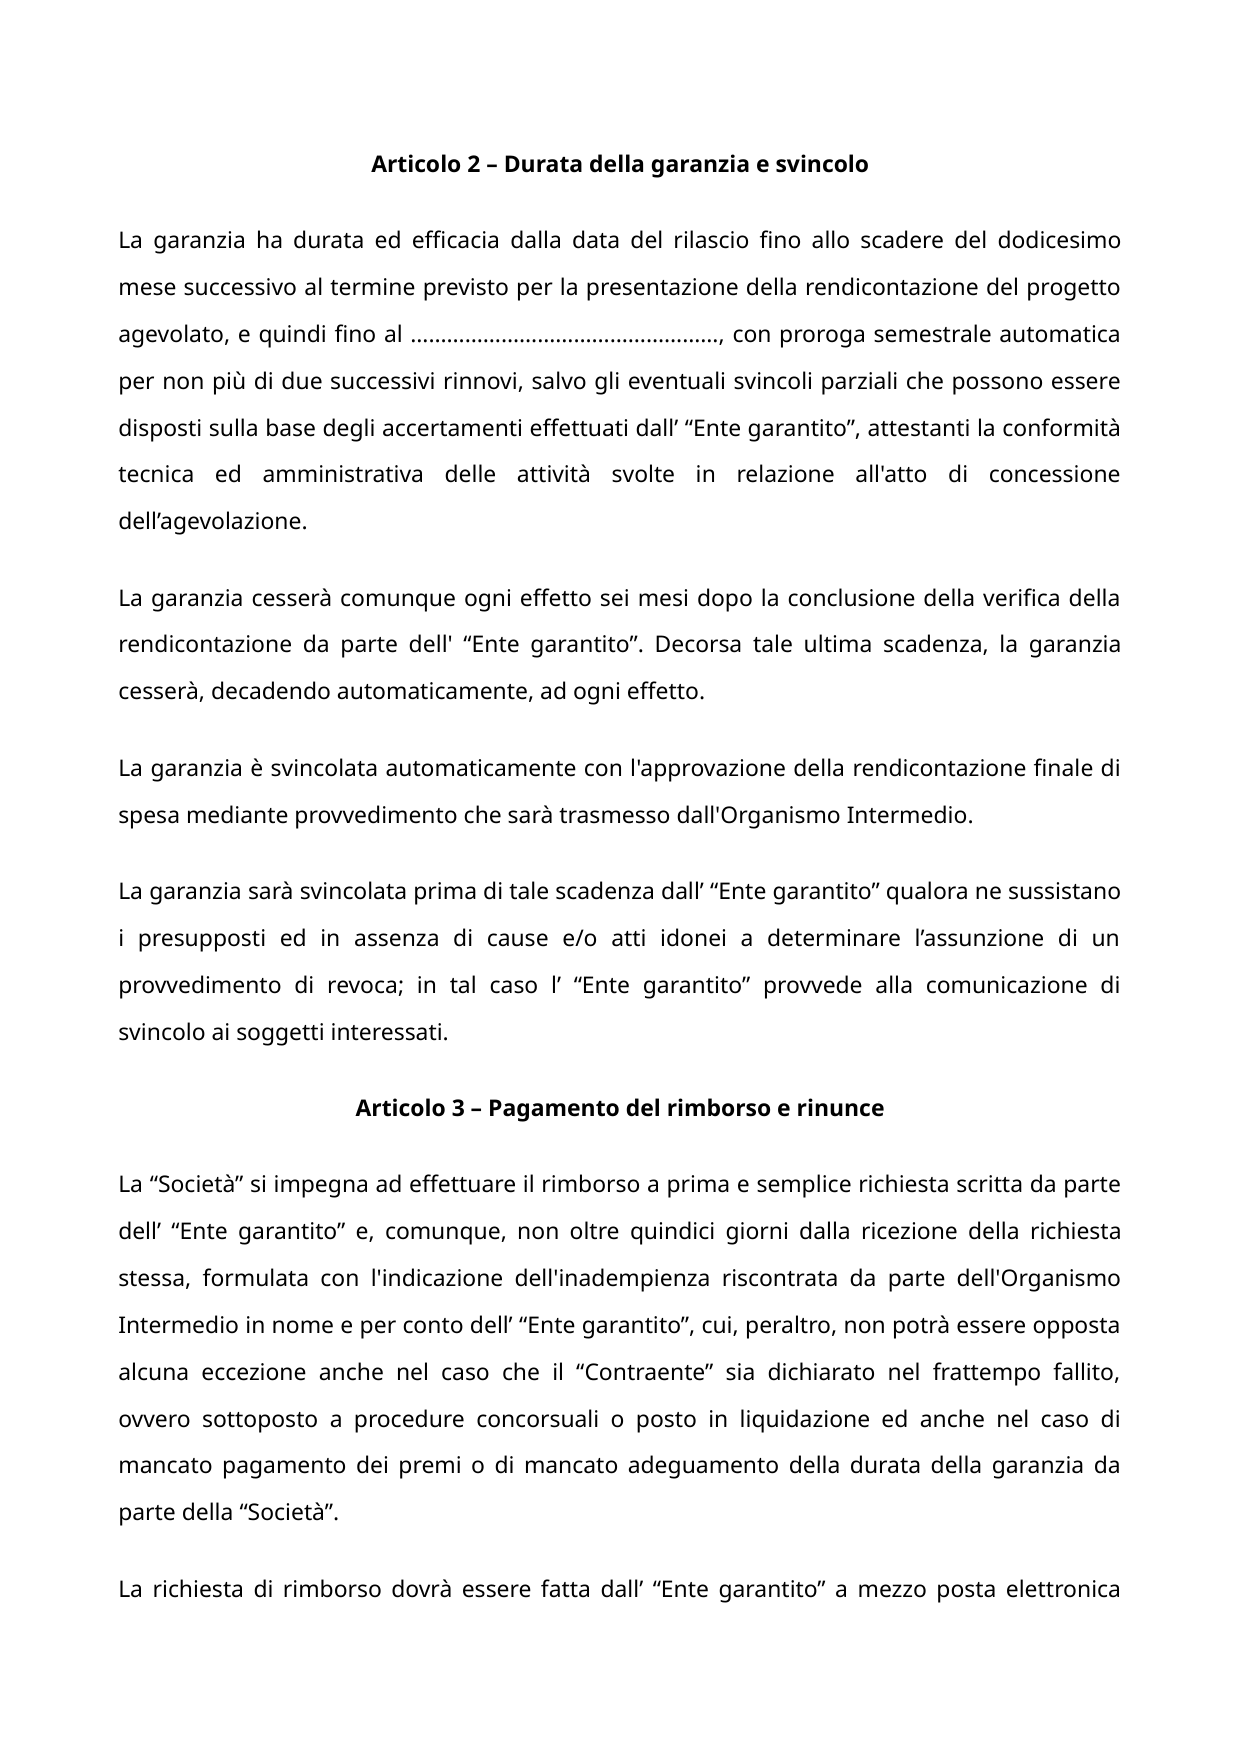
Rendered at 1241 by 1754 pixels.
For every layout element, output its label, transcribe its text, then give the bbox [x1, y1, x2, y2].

text La garanzia è svincolata automaticamente con l'approvazione della rendicontazione finale di spesa mediante provvedimento che sarà trasmesso dall'Organismo Intermedio. [118, 752, 1122, 830]
text La richiesta di rimborso dovrà essere fatta dall’ “Ente garantito” a mezzo posta elettronica [118, 1573, 1122, 1604]
text Articolo 2 – Durata della garanzia e svincolo [118, 148, 1122, 179]
text Articolo 3 – Pagamento del rimborso e rinunce [118, 1092, 1122, 1123]
text La “Società” si impegna ad effettuare il rimborso a prima e semplice richiesta scritta da parte dell’ “Ente garantito” e, comunque, non oltre quindici giorni dalla ricezione della richiesta stessa, formulata con l'indicazione dell'inadempienza riscontrata da parte dell'Organismo Intermedio in nome e per conto dell’ “Ente garantito”, cui, peraltro, non potrà essere opposta alcuna eccezione anche nel caso che il “Contraente” sia dichiarato nel frattempo fallito, ovvero sottoposto a procedure concorsuali o posto in liquidazione ed anche nel caso di mancato pagamento dei premi o di mancato adeguamento della durata della garanzia da parte della “Società”. [118, 1168, 1122, 1528]
text La garanzia ha durata ed efficacia dalla data del rilascio fino allo scadere del dodicesimo mese successivo al termine previsto per la presentazione della rendicontazione del progetto agevolato, e quindi fino al ……………………………………………, con proroga semestrale automatica per non più di due successivi rinnovi, salvo gli eventuali svincoli parziali che possono essere disposti sulla base degli accertamenti effettuati dall’ “Ente garantito”, attestanti la conformità tecnica ed amministrativa delle attività svolte in relazione all'atto di concessione dell’agevolazione. [118, 224, 1122, 536]
text La garanzia cesserà comunque ogni effetto sei mesi dopo la conclusione della verifica della rendicontazione da parte dell' “Ente garantito”. Decorsa tale ultima scadenza, la garanzia cesserà, decadendo automaticamente, ad ogni effetto. [118, 582, 1122, 707]
text La garanzia sarà svincolata prima di tale scadenza dall’ “Ente garantito” qualora ne sussistano i presupposti ed in assenza di cause e/o atti idonei a determinare l’assunzione di un provvedimento di revoca; in tal caso l’ “Ente garantito” provvede alla comunicazione di svincolo ai soggetti interessati. [118, 875, 1122, 1047]
